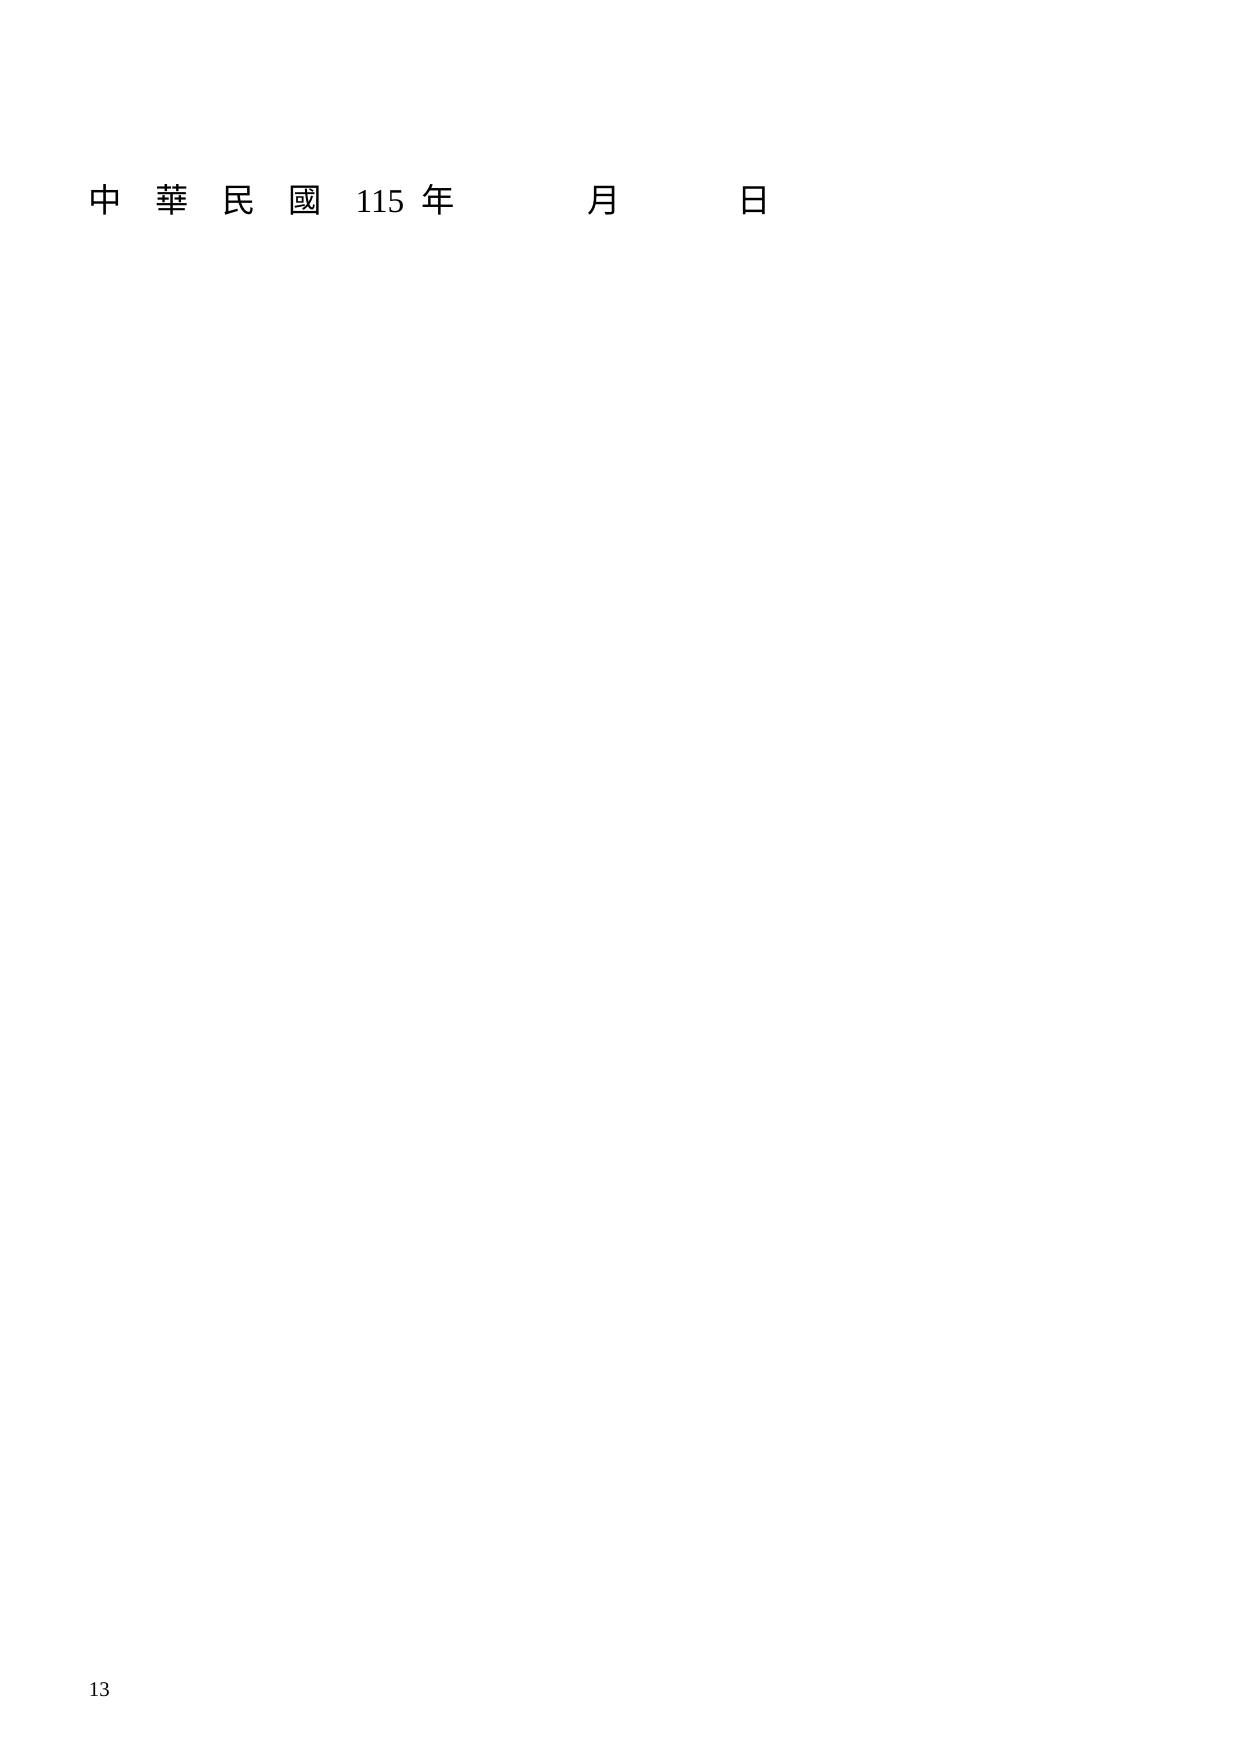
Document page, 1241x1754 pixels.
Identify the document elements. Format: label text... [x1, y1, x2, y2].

text 中 華 民 國 115 年 月 日 [89, 174, 1152, 222]
